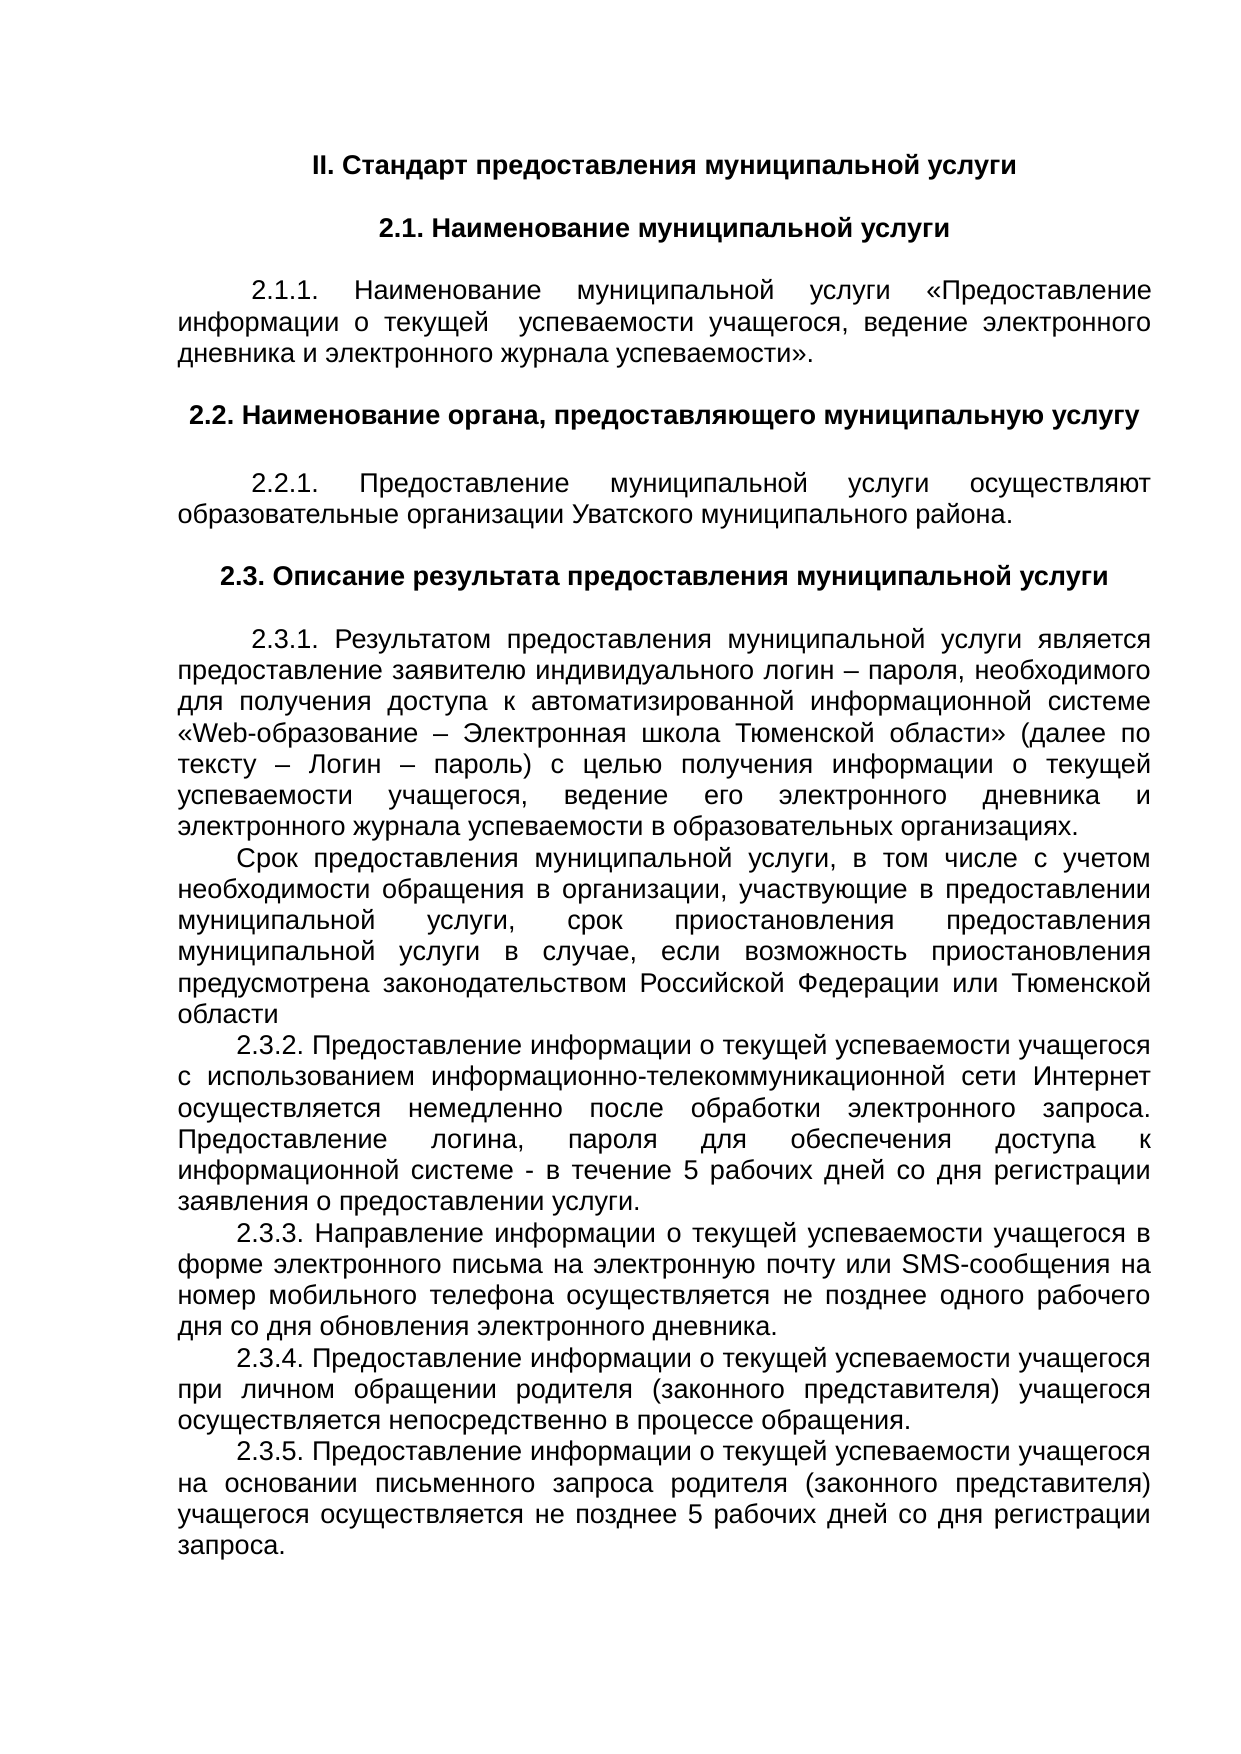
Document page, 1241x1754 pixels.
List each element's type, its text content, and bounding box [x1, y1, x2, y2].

text 2.3.3. Направление информации о текущей успеваемости учащегося в форме электронного письма на электронную почту или SMS-сообщения на номер мобильного телефона осуществляется не позднее одного рабочего дня со дня обновления электронного дневника. [177, 1217, 1152, 1342]
subtitle 2.2. Наименование органа, предоставляющего муниципальную услугу [177, 399, 1152, 431]
text 2.1.1. Наименование муниципальной услуги «Предоставление информации о текущей успеваемости учащегося, ведение электронного дневника и электронного журнала успеваемости». [177, 274, 1152, 368]
text 2.3.1. Результатом предоставления муниципальной услуги является предоставление заявителю индивидуального логин – пароля, необходимого для получения доступа к автоматизированной информационной системе «Web-образование – Электронная школа Тюменской области» (далее по тексту – Логин – пароль) с целью получения информации о текущей успеваемости учащегося, ведение его электронного дневника и электронного журнала успеваемости в образовательных организациях. [177, 623, 1152, 842]
text 2.2.1. Предоставление муниципальной услуги осуществляют образовательные организации Уватского муниципального района. [177, 467, 1152, 529]
text 2.3.5. Предоставление информации о текущей успеваемости учащегося на основании письменного запроса родителя (законного представителя) учащегося осуществляется не позднее 5 рабочих дней со дня регистрации запроса. [177, 1435, 1152, 1560]
subtitle 2.3. Описание результата предоставления муниципальной услуги [177, 560, 1152, 592]
text Срок предоставления муниципальной услуги, в том числе с учетом необходимости обращения в организации, участвующие в предоставлении муниципальной услуги, срок приостановления предоставления муниципальной услуги в случае, если возможность приостановления предусмотрена законодательством Российской Федерации или Тюменской области [177, 842, 1152, 1029]
text II. Стандарт предоставления муниципальной услуги [177, 149, 1152, 181]
text 2.3.4. Предоставление информации о текущей успеваемости учащегося при личном обращении родителя (законного представителя) учащегося осуществляется непосредственно в процессе обращения. [177, 1342, 1152, 1435]
text 2.1. Наименование муниципальной услуги [177, 212, 1152, 243]
text 2.3.2. Предоставление информации о текущей успеваемости учащегося с использованием информационно-телекоммуникационной сети Интернет осуществляется немедленно после обработки электронного запроса. Предоставление логина, пароля для обеспечения доступа к информационной системе - в течение 5 рабочих дней со дня регистрации заявления о предоставлении услуги. [177, 1029, 1152, 1217]
